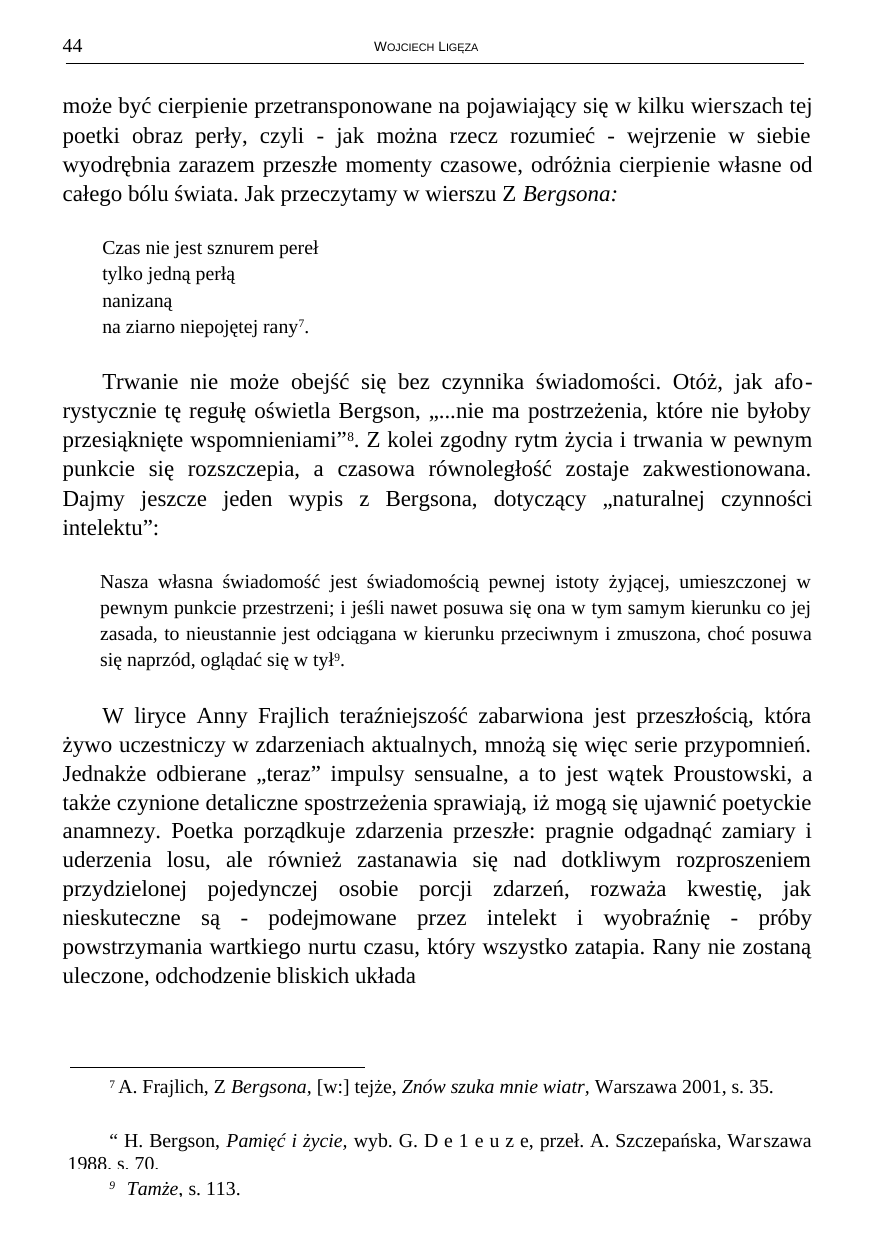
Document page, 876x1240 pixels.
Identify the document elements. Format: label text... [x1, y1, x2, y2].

text na ziarno niepojętej rany7. [62, 315, 812, 337]
text 44 [62, 34, 88, 57]
text Trwanie nie może obejść się bez czynnika świadomości. Otóż, jak afo­rystycznie tę regułę oświetla Bergson, „...nie ma postrzeżenia, które nie byłoby przesiąknięte wspomnieniami”8. Z kolei zgodny rytm życia i trwa­nia w pewnym punkcie się rozszczepia, a czasowa równoległość zostaje zakwestionowana. Dajmy jeszcze jeden wypis z Bergsona, dotyczący „na­turalnej czynności intelektu”: [62, 368, 812, 540]
text może być cierpienie przetransponowane na pojawiający się w kilku wier­szach tej poetki obraz perły, czyli - jak można rzecz rozumieć - wejrzenie w siebie wyodrębnia zarazem przeszłe momenty czasowe, odróżnia cierpie­nie własne od całego bólu świata. Jak przeczytamy w wierszu Z Bergsona: [62, 92, 812, 206]
text Nasza własna świadomość jest świadomością pewnej istoty żyjącej, umieszczonej w pewnym punkcie przestrzeni; i jeśli nawet posuwa się ona w tym samym kierunku co jej zasada, to nieustannie jest odciągana w kierunku przeciwnym i zmuszona, choć posuwa się naprzód, oglądać się w tył9. [100, 570, 812, 671]
text tylko jedną perłą [62, 262, 812, 285]
text 7 A. Frajlich, Z Bergsona, [w:] tejże, Znów szuka mnie wiatr, Warszawa 2001, s. 35. [67, 1076, 811, 1098]
text 9 Tamże, s. 113. [67, 1177, 811, 1197]
text nanizaną [62, 288, 812, 311]
text Czas nie jest sznurem pereł [62, 236, 812, 259]
text Wojciech Ligęza [374, 38, 496, 54]
text W liryce Anny Frajlich teraźniejszość zabarwiona jest przeszłością, która żywo uczestniczy w zdarzeniach aktualnych, mnożą się więc serie przypomnień. Jednakże odbierane „teraz” impulsy sensualne, a to jest wą­tek Proustowski, a także czynione detaliczne spostrzeżenia sprawiają, iż mogą się ujawnić poetyckie anamnezy. Poetka porządkuje zdarzenia prze­szłe: pragnie odgadnąć zamiary i uderzenia losu, ale również zastanawia się nad dotkliwym rozproszeniem przydzielonej pojedynczej osobie porcji zdarzeń, rozważa kwestię, jak nieskuteczne są - podejmowane przez in­telekt i wyobraźnię - próby powstrzymania wartkiego nurtu czasu, który wszystko zatapia. Rany nie zostaną uleczone, odchodzenie bliskich układa [62, 702, 812, 989]
text “ H. Bergson, Pamięć i życie, wyb. G. D e 1 e u z e, przeł. A. Szczepańska, War­szawa 1988, s. 70. [67, 1129, 811, 1169]
